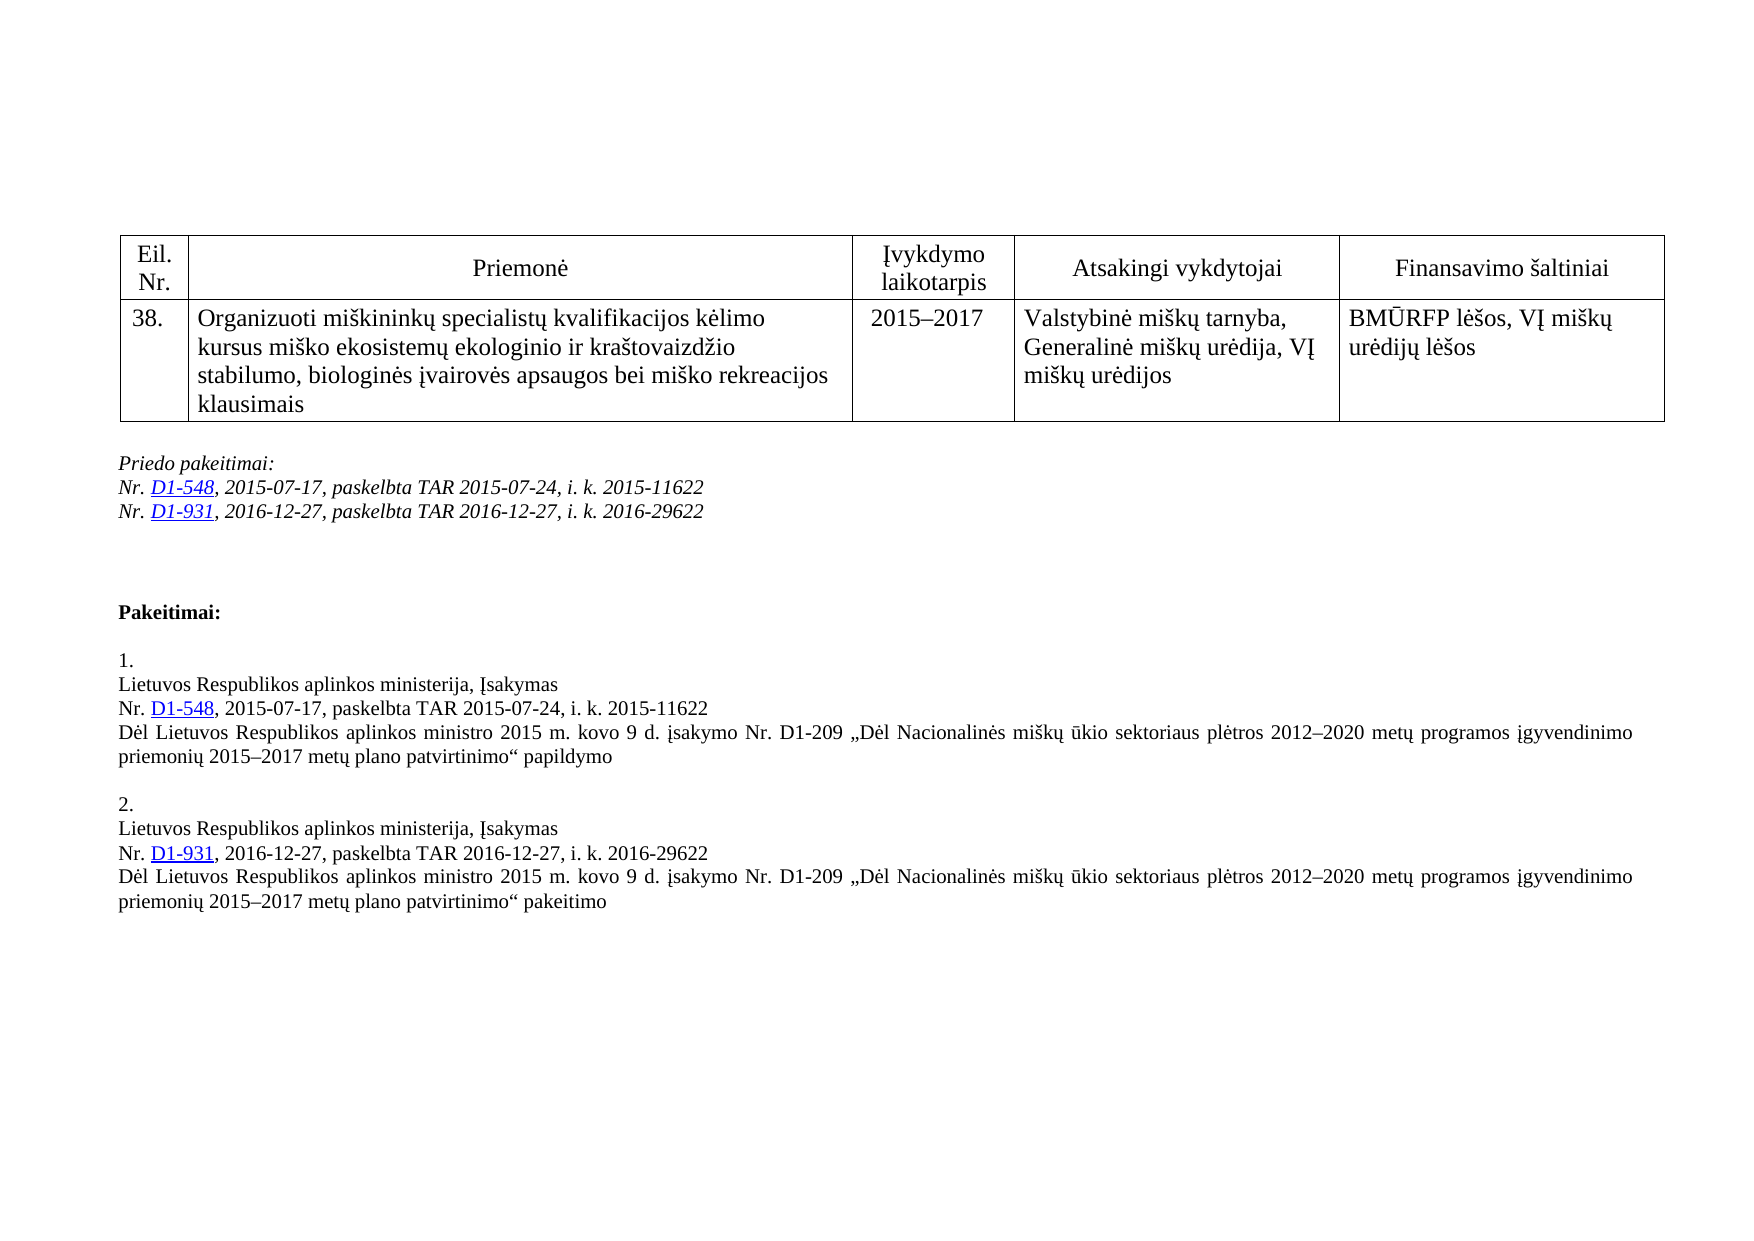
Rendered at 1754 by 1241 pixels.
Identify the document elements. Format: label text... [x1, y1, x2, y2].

table_header Eil. Nr. [121, 236, 188, 299]
table_header Atsakingi vykdytojai [1015, 236, 1339, 299]
text Lietuvos Respublikos aplinkos ministerija, Įsakymas [118, 816, 1636, 840]
text Dėl Lietuvos Respublikos aplinkos ministro 2015 m. kovo 9 d. įsakymo Nr. D1-209 „Dėl Nacionalinės miškų ūkio sektoriaus plėtros 2012–2020 metų programos įgyvendinimo priemonių 2015–2017 metų plano patvirtinimo“ papildymo [118, 720, 1636, 768]
text Lietuvos Respublikos aplinkos ministerija, Įsakymas [118, 672, 1636, 696]
text Dėl Lietuvos Respublikos aplinkos ministro 2015 m. kovo 9 d. įsakymo Nr. D1-209 „Dėl Nacionalinės miškų ūkio sektoriaus plėtros 2012–2020 metų programos įgyvendinimo priemonių 2015–2017 metų plano patvirtinimo“ pakeitimo [118, 864, 1636, 913]
text Nr. D1-548, 2015-07-17, paskelbta TAR 2015-07-24, i. k. 2015-11622 [118, 696, 1636, 720]
text 1. [118, 648, 1636, 672]
text Pakeitimai: [118, 600, 1636, 624]
text Nr. D1-548, 2015-07-17, paskelbta TAR 2015-07-24, i. k. 2015-11622 [118, 475, 1636, 499]
table_header Priemonė [189, 236, 852, 299]
text Nr. D1-931, 2016-12-27, paskelbta TAR 2016-12-27, i. k. 2016-29622 [118, 499, 1636, 523]
table_cell Valstybinė miškų tarnyba, Generalinė miškų urėdija, VĮ miškų urėdijos [1015, 300, 1339, 421]
table_cell 2015–2017 [853, 300, 1014, 421]
text 2. [118, 792, 1636, 816]
table_header Įvykdymo laikotarpis [853, 236, 1014, 299]
text Nr. D1-931, 2016-12-27, paskelbta TAR 2016-12-27, i. k. 2016-29622 [118, 840, 1636, 864]
table_cell BMŪRFP lėšos, VĮ miškų urėdijų lėšos [1340, 300, 1664, 421]
table_header Finansavimo šaltiniai [1340, 236, 1664, 299]
text Priedo pakeitimai: [118, 451, 1636, 475]
table_cell Organizuoti miškininkų specialistų kvalifikacijos kėlimo kursus miško ekosistemų ekologinio ir kraštovaizdžio stabilumo, biologinės įvairovės apsaugos bei miško rekreacijos klausimais [189, 300, 852, 421]
table_cell 38. [121, 300, 188, 421]
